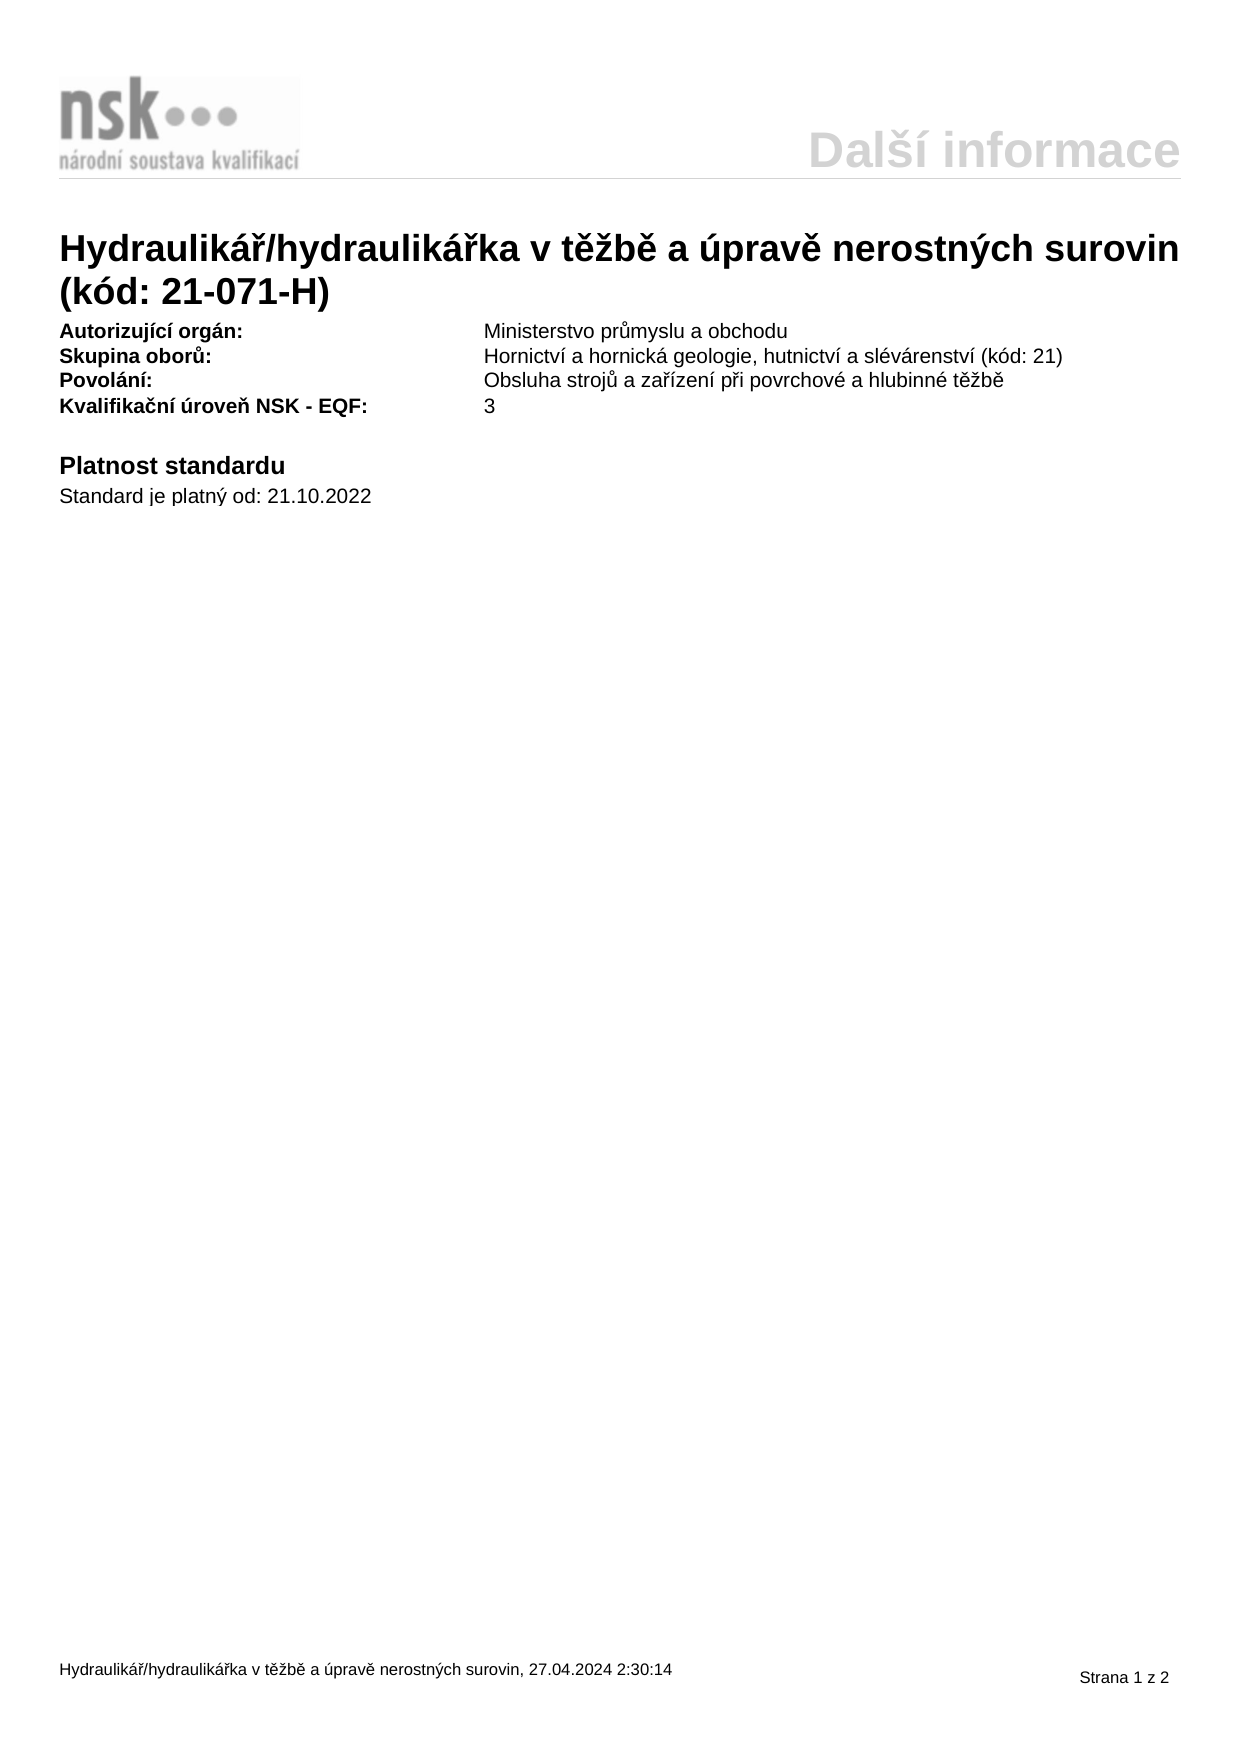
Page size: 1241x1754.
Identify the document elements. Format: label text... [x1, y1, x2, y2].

table_cell [484, 418, 620, 447]
table_cell [1169, 506, 1181, 806]
table_cell [862, 196, 1169, 224]
table_cell Hydraulikář/hydraulikářka v těžbě a úpravě nerostných surovin, 27.04.2024 2:30:14 [59, 1660, 862, 1696]
table_cell Povolání: [59, 368, 483, 392]
table_cell [1169, 806, 1181, 1106]
table_cell Strana 1 z 2 [862, 1660, 1169, 1696]
table_cell [626, 1384, 862, 1659]
table_cell [59, 172, 483, 178]
table_cell [1169, 196, 1181, 224]
table_cell [862, 1384, 1169, 1659]
table_cell 3 [484, 394, 1181, 417]
table_cell [59, 1106, 483, 1383]
table_cell [1169, 313, 1181, 319]
table_cell [626, 506, 862, 806]
table_cell Obsluha strojů a zařízení při povrchové a hlubinné těžbě [484, 368, 1181, 393]
table_header [621, 59, 626, 172]
table_cell [484, 196, 620, 224]
table_cell [59, 806, 483, 1106]
table_cell Hydraulikář/hydraulikářka v těžbě a úpravě nerostných surovin (kód: 21-071-H) [59, 224, 1181, 313]
table_cell [484, 1384, 620, 1659]
table_cell [59, 418, 483, 447]
table_cell Skupina oborů: [59, 344, 483, 368]
table_cell Standard je platný od: 21.10.2022 [59, 484, 1181, 506]
table_cell [59, 1384, 483, 1659]
table_cell [484, 313, 620, 319]
table_cell [1169, 1384, 1181, 1659]
table_cell [620, 1106, 626, 1383]
table_cell [620, 1384, 626, 1659]
table_cell [862, 313, 1169, 319]
table_cell Ministerstvo průmyslu a obchodu [484, 319, 1181, 344]
table_cell [620, 418, 626, 447]
table_cell [484, 806, 620, 1106]
table_cell Kvalifikační úroveň NSK - EQF: [59, 394, 483, 417]
table_cell [59, 313, 483, 319]
table_cell [862, 506, 1169, 806]
table_cell [862, 806, 1169, 1106]
table_cell [626, 418, 862, 447]
table_cell Platnost standardu [59, 448, 1181, 483]
table_cell Hornictví a hornická geologie, hutnictví a slévárenství (kód: 21) [484, 344, 1181, 368]
table_cell [1169, 1660, 1181, 1696]
table_cell [626, 1106, 862, 1383]
table_cell [620, 806, 626, 1106]
table_cell [626, 313, 862, 319]
table_cell [59, 196, 483, 224]
table_cell [59, 179, 1181, 196]
table_cell [620, 506, 626, 806]
table_cell [484, 506, 620, 806]
table_cell [626, 196, 862, 224]
table_cell [59, 506, 483, 806]
table_cell [1169, 1106, 1181, 1383]
table_cell [1169, 418, 1181, 447]
table_cell [626, 806, 862, 1106]
table_cell Autorizující orgán: [59, 319, 483, 343]
table_cell [862, 1106, 1169, 1383]
table_header Další informace [626, 59, 1181, 178]
table_cell [620, 196, 626, 224]
table_cell [484, 172, 620, 178]
picture [58, 59, 621, 172]
table_cell [484, 1106, 620, 1383]
table_cell [862, 418, 1169, 447]
